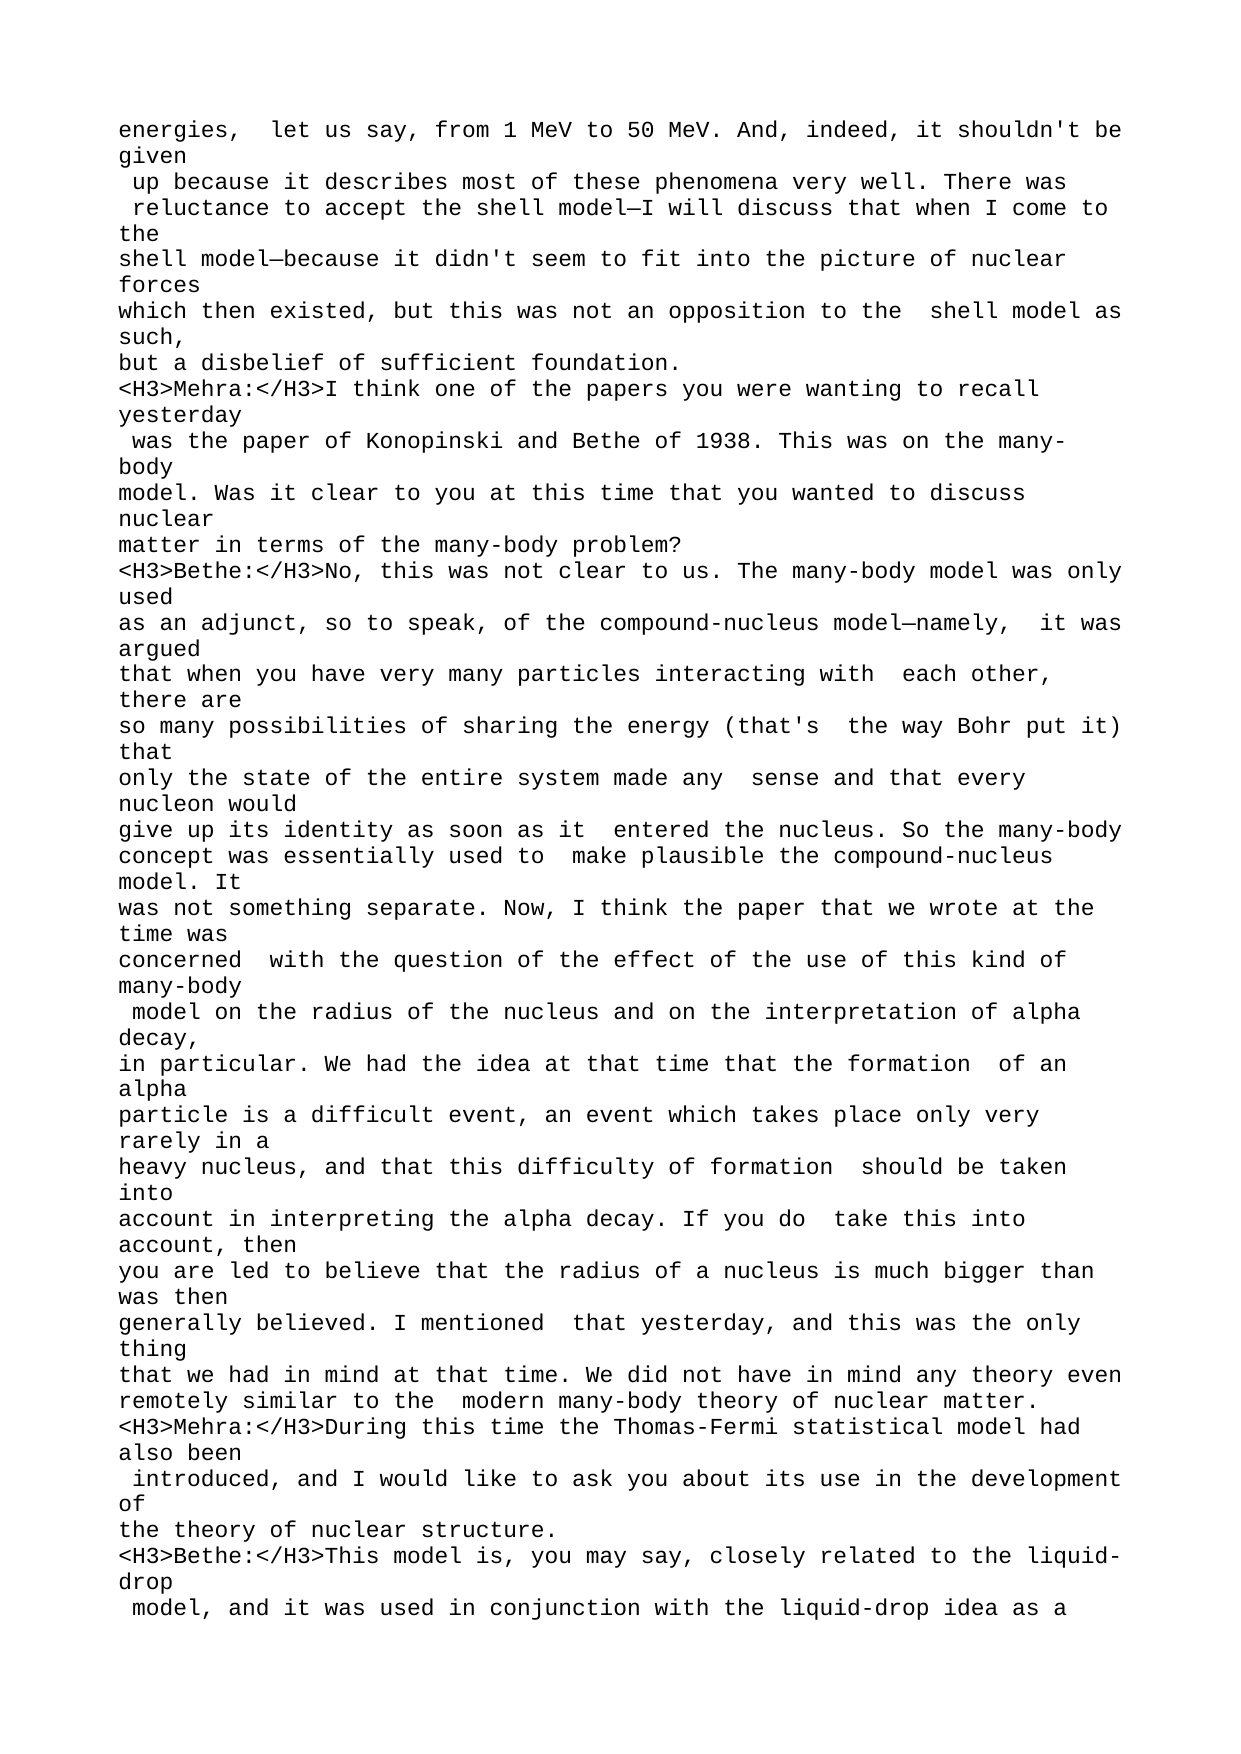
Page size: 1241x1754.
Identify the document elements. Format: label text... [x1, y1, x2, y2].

text <H3>Mehra:</H3>I think one of the papers you were wanting to recall yesterday [118, 377, 1122, 429]
text as an adjunct, so to speak, of the compound-nucleus model—namely, it was argued [118, 611, 1122, 663]
text particle is a difficult event, an event which takes place only very rarely in a [118, 1104, 1122, 1156]
text that we had in mind at that time. We did not have in mind any theory even [118, 1363, 1122, 1389]
text that when you have very many particles interacting with each other, there are [118, 663, 1122, 715]
text <H3>Mehra:</H3>During this time the Thomas-Fermi statistical model had also been [118, 1415, 1122, 1467]
text in particular. We had the idea at that time that the formation of an alpha [118, 1052, 1122, 1104]
text generally believed. I mentioned that yesterday, and this was the only thing [118, 1311, 1122, 1363]
text remotely similar to the modern many-body theory of nuclear matter. [118, 1389, 1122, 1415]
text give up its identity as soon as it entered the nucleus. So the many-body [118, 818, 1122, 844]
text was the paper of Konopinski and Bethe of 1938. This was on the many- body [118, 429, 1122, 481]
text which then existed, but this was not an opposition to the shell model as such, [118, 300, 1122, 352]
text shell model—because it didn't seem to fit into the picture of nuclear forces [118, 248, 1122, 300]
text so many possibilities of sharing the energy (that's the way Bohr put it) that [118, 715, 1122, 767]
text was not something separate. Now, I think the paper that we wrote at the time was [118, 896, 1122, 948]
text account in interpreting the alpha decay. If you do take this into account, then [118, 1207, 1122, 1259]
text but a disbelief of sufficient foundation. [118, 352, 1122, 377]
text up because it describes most of these phenomena very well. There was [118, 170, 1122, 196]
text concerned with the question of the effect of the use of this kind of many-body [118, 948, 1122, 1000]
text <H3>Bethe:</H3>No, this was not clear to us. The many-body model was only used [118, 559, 1122, 611]
text model on the radius of the nucleus and on the interpretation of alpha decay, [118, 1000, 1122, 1052]
text energies, let us say, from 1 MeV to 50 MeV. And, indeed, it shouldn't be given [118, 118, 1122, 170]
text the theory of nuclear structure. [118, 1519, 1122, 1545]
text model. Was it clear to you at this time that you wanted to discuss nuclear [118, 481, 1122, 533]
text introduced, and I would like to ask you about its use in the development of [118, 1467, 1122, 1519]
text reluctance to accept the shell model—I will discuss that when I come to the [118, 196, 1122, 248]
text heavy nucleus, and that this difficulty of formation should be taken into [118, 1156, 1122, 1207]
text model, and it was used in conjunction with the liquid-drop idea as a [118, 1597, 1122, 1622]
text concept was essentially used to make plausible the compound-nucleus model. It [118, 844, 1122, 896]
text only the state of the entire system made any sense and that every nucleon would [118, 767, 1122, 818]
text <H3>Bethe:</H3>This model is, you may say, closely related to the liquid-drop [118, 1545, 1122, 1597]
text matter in terms of the many-body problem? [118, 533, 1122, 559]
text you are led to believe that the radius of a nucleus is much bigger than was then [118, 1259, 1122, 1311]
